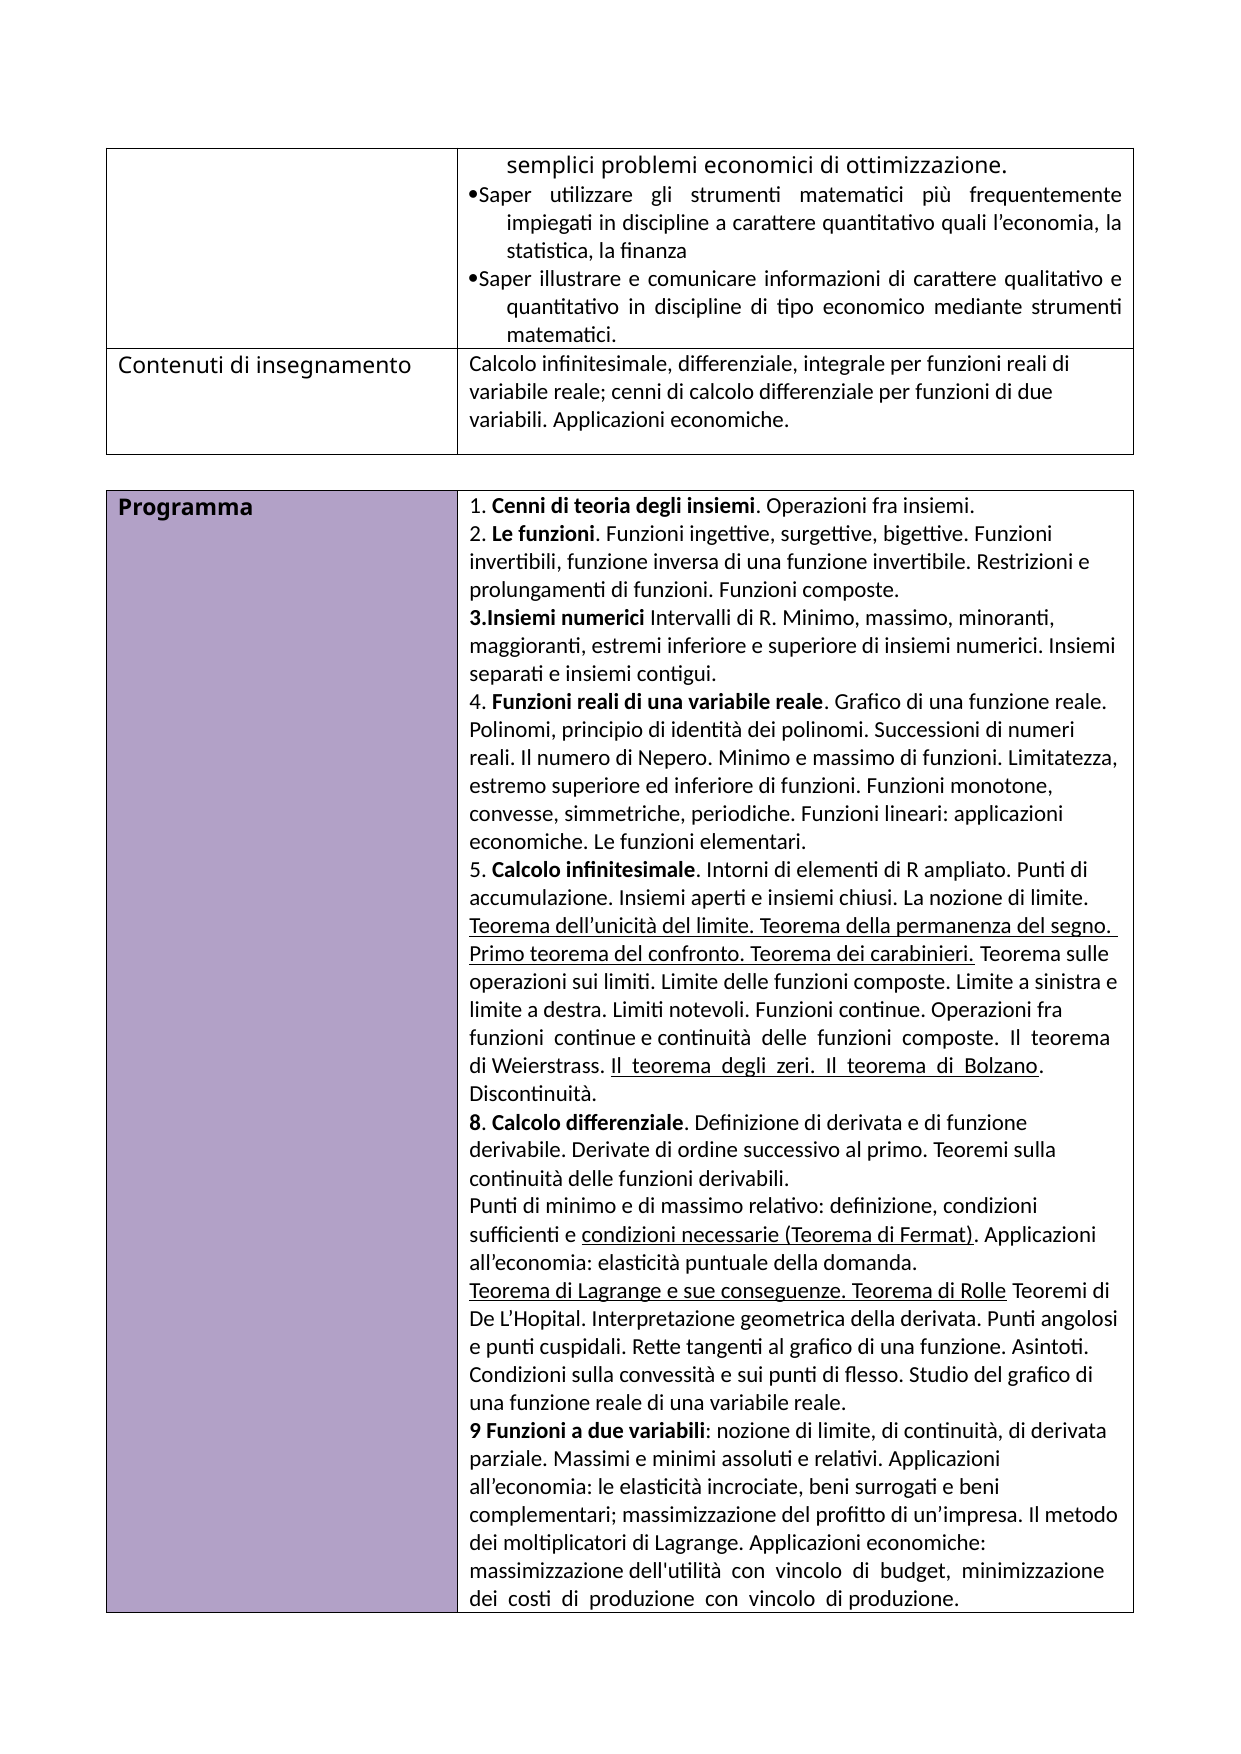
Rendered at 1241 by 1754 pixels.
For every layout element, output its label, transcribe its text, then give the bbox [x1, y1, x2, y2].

table_cell semplici problemi economici di ottimizzazione. Saper utilizzare gli strumenti matematici più frequentemente impiegati in discipline a carattere quantitativo quali l’economia, la statistica, la finanza Saper illustrare e comunicare informazioni di carattere qualitativo e quantitativo in discipline di tipo economico mediante strumenti matematici. [458, 149, 1133, 348]
table_cell [106, 455, 458, 490]
table_cell [107, 149, 457, 348]
table_cell [458, 455, 1134, 490]
table_cell Contenuti di insegnamento [107, 349, 457, 454]
table_cell Programma [107, 491, 457, 1612]
table_cell Calcolo infinitesimale, differenziale, integrale per funzioni reali di variabile reale; cenni di calcolo differenziale per funzioni di due variabili. Applicazioni economiche. [458, 349, 1133, 454]
table_cell 1. Cenni di teoria degli insiemi. Operazioni fra insiemi. 2. Le funzioni. Funzioni ingettive, surgettive, bigettive. Funzioni invertibili, funzione inversa di una funzione invertibile. Restrizioni e prolungamenti di funzioni. Funzioni composte. 3.Insiemi numerici Intervalli di R. Minimo, massimo, minoranti, maggioranti, estremi inferiore e superiore di insiemi numerici. Insiemi separati e insiemi contigui. 4. Funzioni reali di una variabile reale. Grafico di una funzione reale. Polinomi, principio di identità dei polinomi. Successioni di numeri reali. Il numero di Nepero. Minimo e massimo di funzioni. Limitatezza, estremo superiore ed inferiore di funzioni. Funzioni monotone, convesse, simmetriche, periodiche. Funzioni lineari: applicazioni economiche. Le funzioni elementari. 5. Calcolo infinitesimale. Intorni di elementi di R ampliato. Punti di accumulazione. Insiemi aperti e insiemi chiusi. La nozione di limite. Teorema dell’unicità del limite. Teorema della permanenza del segno. Primo teorema del confronto. Teorema dei carabinieri. Teorema sulle operazioni sui limiti. Limite delle funzioni composte. Limite a sinistra e limite a destra. Limiti notevoli. Funzioni continue. Operazioni fra funzioni continue e continuità delle funzioni composte. Il teorema di Weierstrass. Il teorema degli zeri. Il teorema di Bolzano. Discontinuità. 8. Calcolo differenziale. Definizione di derivata e di funzione derivabile. Derivate di ordine successivo al primo. Teoremi sulla continuità delle funzioni derivabili. Punti di minimo e di massimo relativo: definizione, condizioni sufficienti e condizioni necessarie (Teorema di Fermat). Applicazioni all’economia: elasticità puntuale della domanda. Teorema di Lagrange e sue conseguenze. Teorema di Rolle Teoremi di De L’Hopital. Interpretazione geometrica della derivata. Punti angolosi e punti cuspidali. Rette tangenti al grafico di una funzione. Asintoti. Condizioni sulla convessità e sui punti di flesso. Studio del grafico di una funzione reale di una variabile reale. 9 Funzioni a due variabili: nozione di limite, di continuità, di derivata parziale. Massimi e minimi assoluti e relativi. Applicazioni all’economia: le elasticità incrociate, beni surrogati e beni complementari; massimizzazione del profitto di un’impresa. Il metodo dei moltiplicatori di Lagrange. Applicazioni economiche: massimizzazione dell'utilità con vincolo di budget, minimizzazione dei costi di produzione con vincolo di produzione. [458, 491, 1133, 1612]
